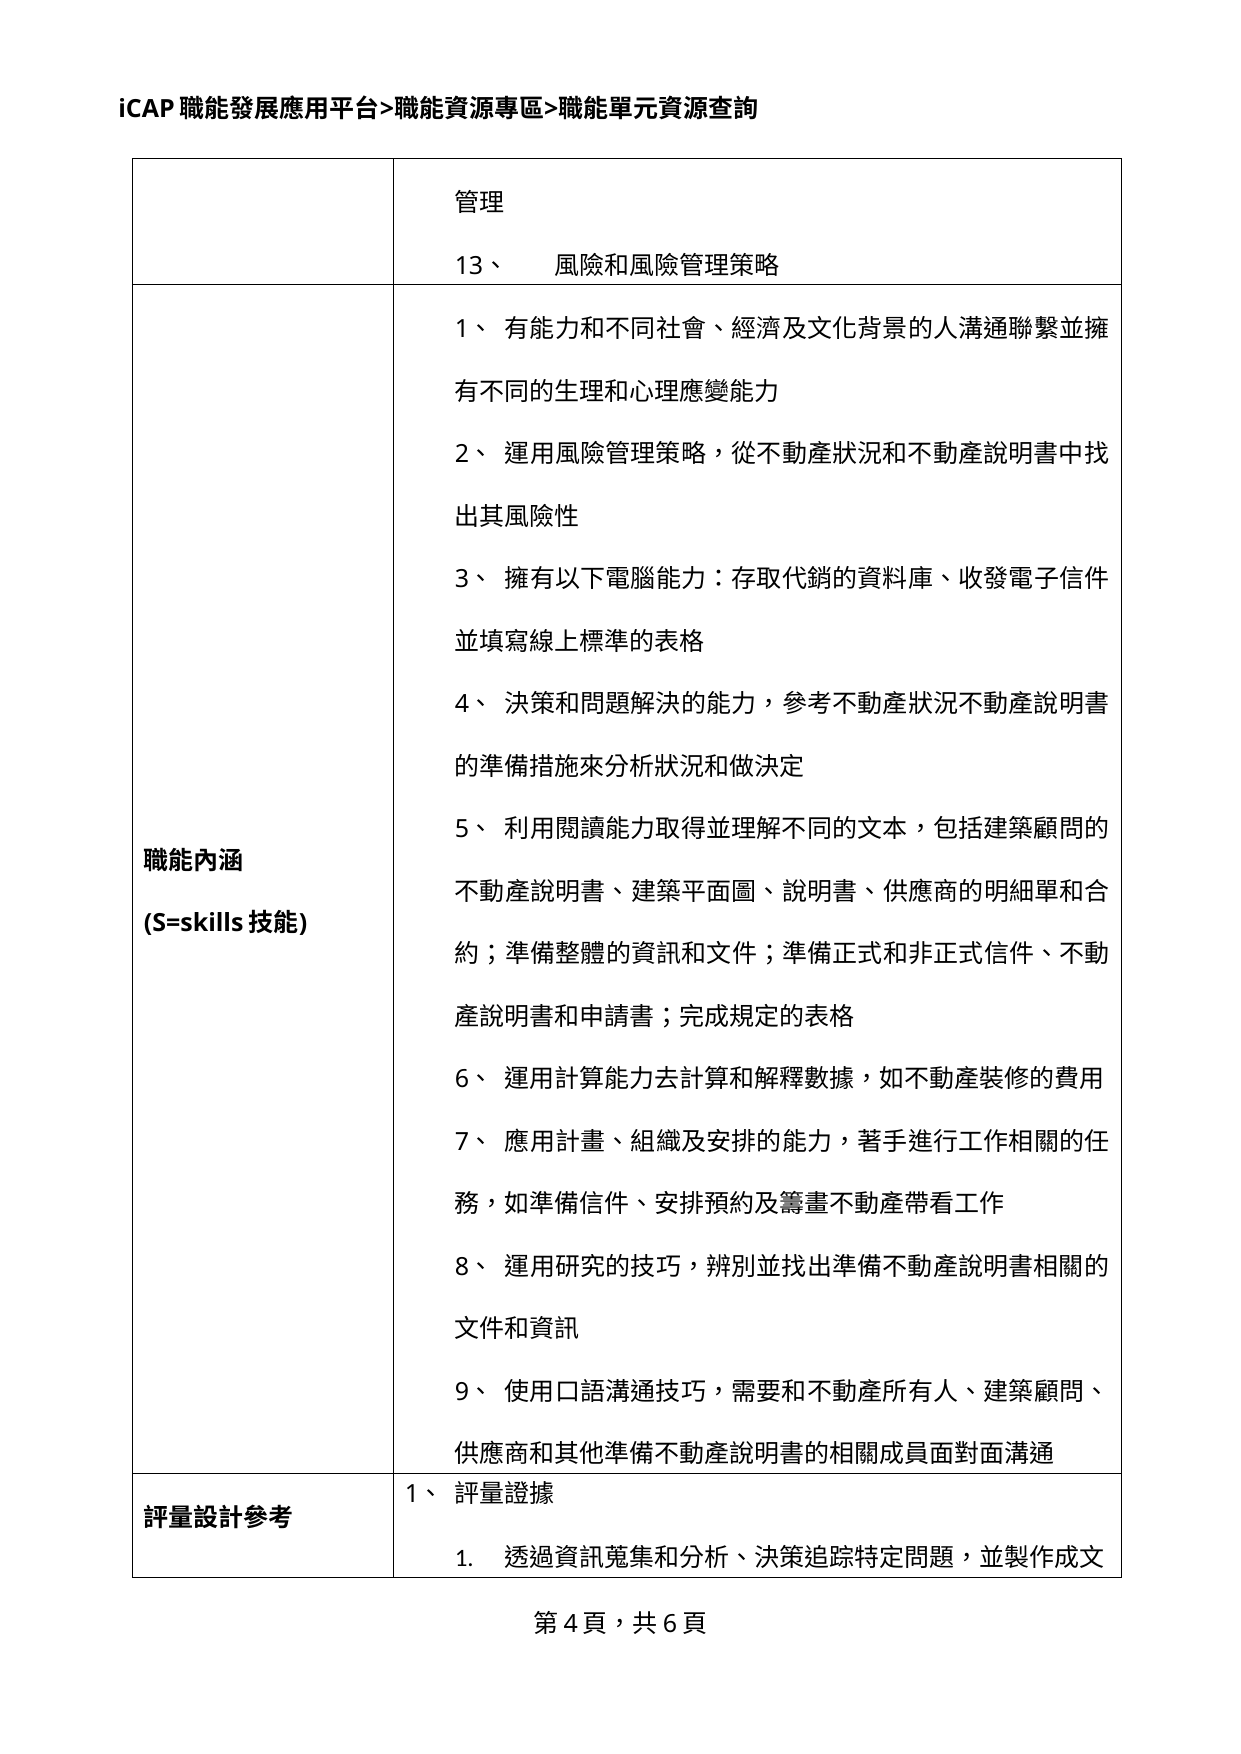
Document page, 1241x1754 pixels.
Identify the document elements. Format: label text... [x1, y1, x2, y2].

table_cell 評量證據 透過資訊蒐集和分析、決策追踪特定問題，並製作成文件，傳送給相關團體和個人 開發和利用相關資訊儲存、檢索系統，並透過組織內的非正式網絡獲取非正式知識和資訊 了解新技術及其對知識和資訊管理的適用性 評量情境與具體資源 與他人互動，進行開發過程的合作性質 常在工作場所使用的文件和資源 適當情境與模擬環境 評量方法 分辨不同建築和建造的風格 辨別不同建築和建造風格的不動產對市值的影響 使用常見的建築術語來形容建築物的主要特徵 解釋常見的建築缺陷對市場上不動產出售和出租的影響 實施不動產帶看 準備不動產說明書給客戶 結合客戶的指示和在不動產說明書中找到的調查發現和推薦來行事 [394, 1474, 1121, 1577]
table_cell 評量設計參考 [133, 1474, 393, 1577]
table_cell 有能力和不同社會、經濟及文化背景的人溝通聯繫並擁有不同的生理和心理應變能力 運用風險管理策略，從不動產狀況和不動產說明書中找出其風險性 擁有以下電腦能力：存取代銷的資料庫、收發電子信件並填寫線上標準的表格 決策和問題解決的能力，參考不動產狀況不動產說明書的準備措施來分析狀況和做決定 利用閱讀能力取得並理解不同的文本，包括建築顧問的不動產說明書、建築平面圖、說明書、供應商的明細單和合約；準備整體的資訊和文件；準備正式和非正式信件、不動產說明書和申請書；完成規定的表格 運用計算能力去計算和解釋數據，如不動產裝修的費用 應用計畫、組織及安排的能力，著手進行工作相關的任務，如準備信件、安排預約及籌畫不動產帶看工作 運用研究的技巧，辨別並找出準備不動產說明書相關的文件和資訊 使用口語溝通技巧，需要和不動產所有人、建築顧問、供應商和其他準備不動產說明書的相關成員面對面溝通 [394, 285, 1121, 1473]
table_cell 職能內涵 (S=skills技能) [133, 285, 393, 1473]
table_cell [133, 159, 393, 284]
table_cell 建造風格：包括主要特徵、修改或改變建築物的純粹風格會影響不動產的市場價值 基本的平面圖和設計圖：包括:場地平面圖、建築設計 建築缺陷：包括美學缺陷、設計缺陷、電力系統、外部建築、防火系統、花園和周圍地帶、違法翻修和擴建、電梯系統、管路和排水系統、屋頂的構造、屋頂的覆蓋、結構、底層地板、通風；暖氣及冷氣系統 常見的建築術語 建築特色 建築順序 建築技術 建築缺陷對潛在的出售及出租影響 不動產狀況不動產說明書包括：內容、格式和目的 不動產裝修：包括預防措施、增強措施、取得不動產裝修的資訊和專業建議、不動產裝修的好處、不動產裝修的花費 不動產帶看：包括代銷的要求、客戶的需求、計畫並實施不動產帶看、找出不動產的特徵、定期帶看 相關法律及地方政府規範：反歧視及平等的僱用機會、消費者保護、公平交易、貿易實務、僱用和勞資關係、金融服務、租賃、職業衛生與安全、隱私權、不動產銷售和管理 風險和風險管理策略 [394, 159, 1121, 284]
